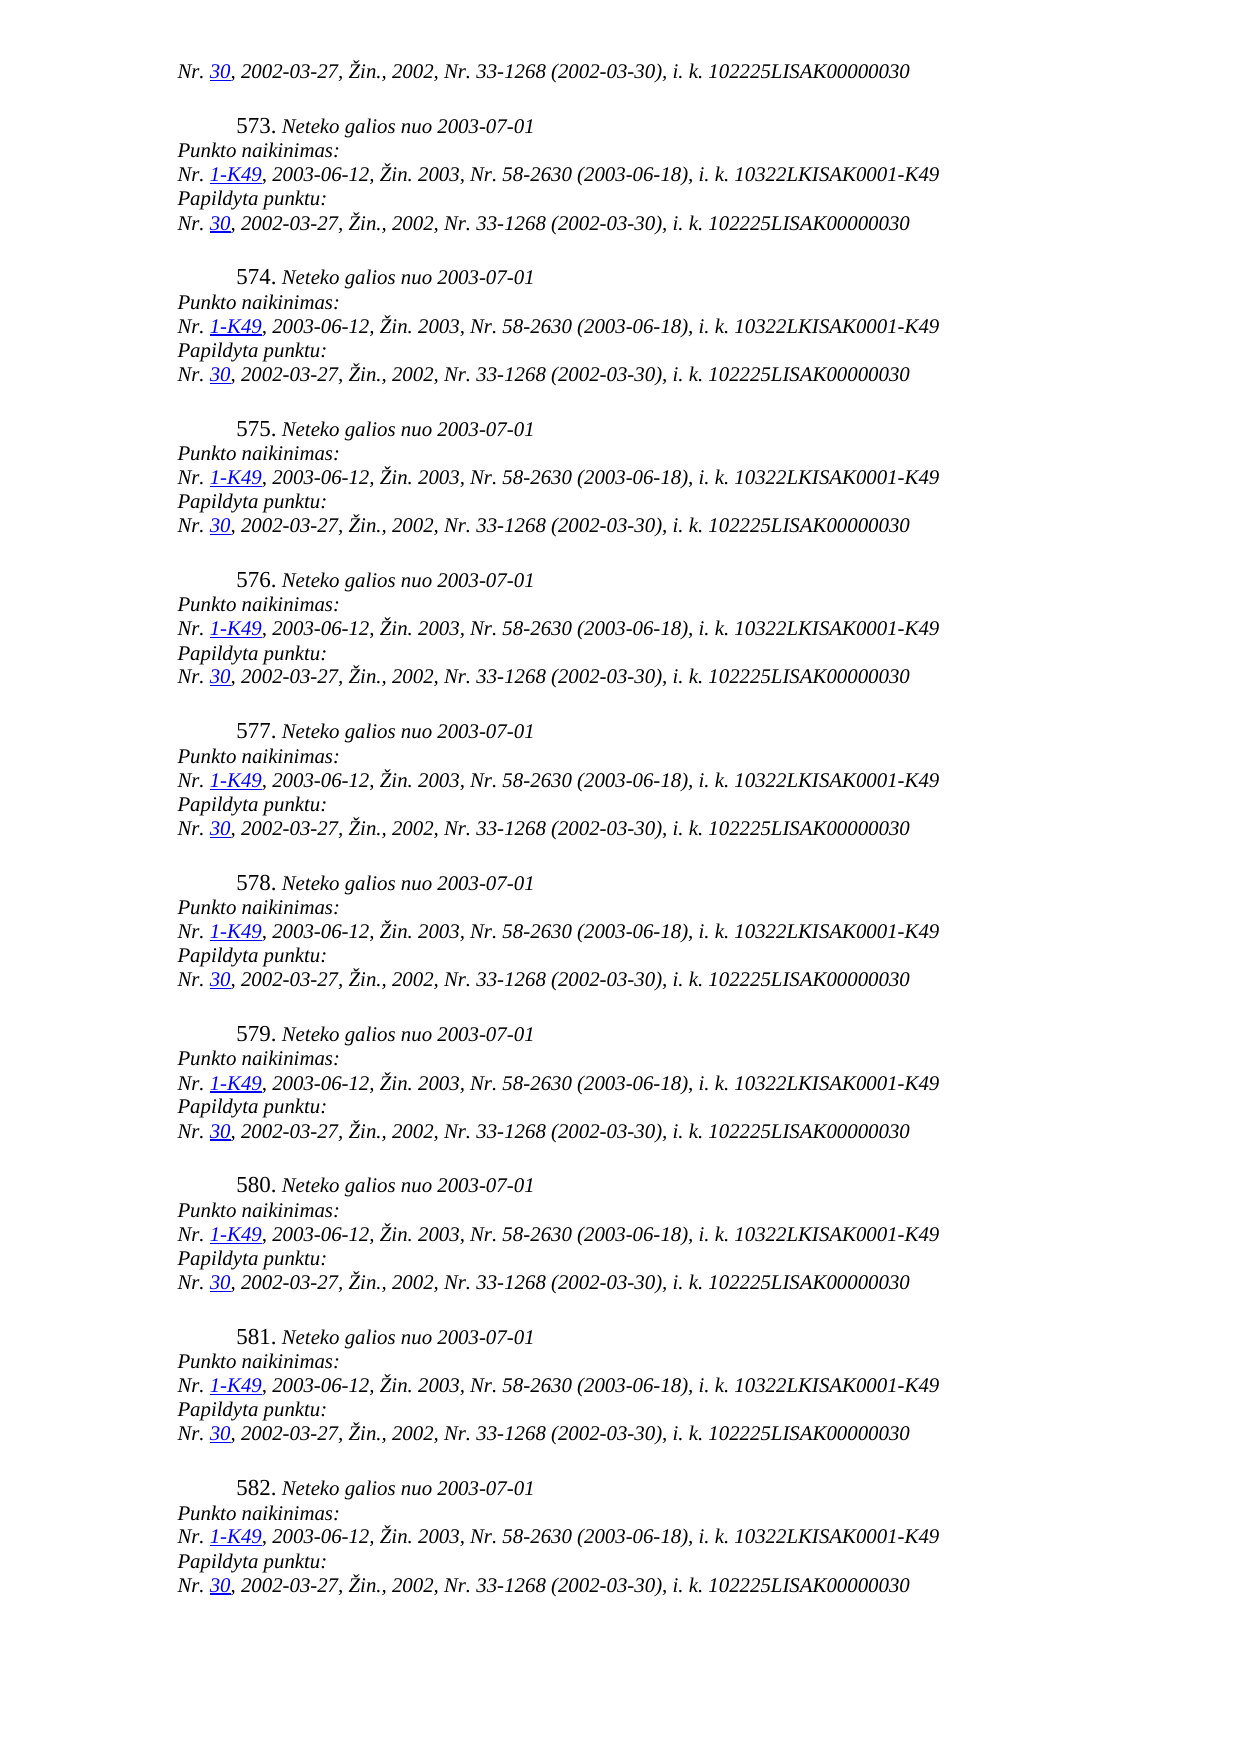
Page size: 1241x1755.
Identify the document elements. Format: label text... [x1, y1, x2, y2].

text Papildyta punktu: [177, 640, 1181, 664]
text Papildyta punktu: [177, 792, 1181, 816]
text Punkto naikinimas: [177, 138, 1181, 162]
text Nr. 1-K49, 2003-06-12, Žin. 2003, Nr. 58-2630 (2003-06-18), i. k. 10322LKISAK0001-K49 [177, 162, 1181, 186]
text Nr. 30, 2002-03-27, Žin., 2002, Nr. 33-1268 (2002-03-30), i. k. 102225LISAK00000030 [177, 210, 1181, 234]
text Punkto naikinimas: [177, 1349, 1181, 1373]
text Papildyta punktu: [177, 186, 1181, 210]
text Papildyta punktu: [177, 338, 1181, 362]
text 577. Neteko galios nuo 2003-07-01 [177, 717, 1181, 744]
text Nr. 1-K49, 2003-06-12, Žin. 2003, Nr. 58-2630 (2003-06-18), i. k. 10322LKISAK0001-K49 [177, 768, 1181, 792]
text Nr. 1-K49, 2003-06-12, Žin. 2003, Nr. 58-2630 (2003-06-18), i. k. 10322LKISAK0001-K49 [177, 1222, 1181, 1246]
text Nr. 30, 2002-03-27, Žin., 2002, Nr. 33-1268 (2002-03-30), i. k. 102225LISAK00000030 [177, 1573, 1181, 1597]
text 574. Neteko galios nuo 2003-07-01 [177, 263, 1181, 289]
text 580. Neteko galios nuo 2003-07-01 [177, 1171, 1181, 1198]
text 573. Neteko galios nuo 2003-07-01 [177, 112, 1181, 138]
text Nr. 30, 2002-03-27, Žin., 2002, Nr. 33-1268 (2002-03-30), i. k. 102225LISAK00000030 [177, 59, 1181, 83]
text Nr. 30, 2002-03-27, Žin., 2002, Nr. 33-1268 (2002-03-30), i. k. 102225LISAK00000030 [177, 1270, 1181, 1294]
text Nr. 30, 2002-03-27, Žin., 2002, Nr. 33-1268 (2002-03-30), i. k. 102225LISAK00000030 [177, 513, 1181, 537]
text Nr. 1-K49, 2003-06-12, Žin. 2003, Nr. 58-2630 (2003-06-18), i. k. 10322LKISAK0001-K49 [177, 616, 1181, 640]
text Nr. 1-K49, 2003-06-12, Žin. 2003, Nr. 58-2630 (2003-06-18), i. k. 10322LKISAK0001-K49 [177, 314, 1181, 338]
text Papildyta punktu: [177, 1548, 1181, 1573]
text Nr. 30, 2002-03-27, Žin., 2002, Nr. 33-1268 (2002-03-30), i. k. 102225LISAK00000030 [177, 1118, 1181, 1143]
text Nr. 1-K49, 2003-06-12, Žin. 2003, Nr. 58-2630 (2003-06-18), i. k. 10322LKISAK0001-K49 [177, 1524, 1181, 1548]
text Punkto naikinimas: [177, 744, 1181, 768]
text Nr. 1-K49, 2003-06-12, Žin. 2003, Nr. 58-2630 (2003-06-18), i. k. 10322LKISAK0001-K49 [177, 1373, 1181, 1397]
text 576. Neteko galios nuo 2003-07-01 [177, 566, 1181, 592]
text Nr. 30, 2002-03-27, Žin., 2002, Nr. 33-1268 (2002-03-30), i. k. 102225LISAK00000030 [177, 362, 1181, 386]
text 581. Neteko galios nuo 2003-07-01 [177, 1323, 1181, 1349]
text Punkto naikinimas: [177, 1046, 1181, 1070]
text Papildyta punktu: [177, 1246, 1181, 1270]
text Punkto naikinimas: [177, 895, 1181, 919]
text Punkto naikinimas: [177, 592, 1181, 616]
text 579. Neteko galios nuo 2003-07-01 [177, 1020, 1181, 1046]
text 578. Neteko galios nuo 2003-07-01 [177, 869, 1181, 895]
text Punkto naikinimas: [177, 441, 1181, 465]
text Punkto naikinimas: [177, 289, 1181, 314]
text Nr. 30, 2002-03-27, Žin., 2002, Nr. 33-1268 (2002-03-30), i. k. 102225LISAK00000030 [177, 1421, 1181, 1445]
text Nr. 1-K49, 2003-06-12, Žin. 2003, Nr. 58-2630 (2003-06-18), i. k. 10322LKISAK0001-K49 [177, 919, 1181, 943]
text Papildyta punktu: [177, 489, 1181, 513]
text Papildyta punktu: [177, 1397, 1181, 1421]
text Nr. 1-K49, 2003-06-12, Žin. 2003, Nr. 58-2630 (2003-06-18), i. k. 10322LKISAK0001-K49 [177, 1070, 1181, 1094]
text Punkto naikinimas: [177, 1500, 1181, 1524]
text Nr. 30, 2002-03-27, Žin., 2002, Nr. 33-1268 (2002-03-30), i. k. 102225LISAK00000030 [177, 816, 1181, 840]
text Papildyta punktu: [177, 943, 1181, 967]
text Nr. 30, 2002-03-27, Žin., 2002, Nr. 33-1268 (2002-03-30), i. k. 102225LISAK00000030 [177, 664, 1181, 688]
text 575. Neteko galios nuo 2003-07-01 [177, 414, 1181, 441]
text Papildyta punktu: [177, 1094, 1181, 1118]
text Punkto naikinimas: [177, 1198, 1181, 1222]
text Nr. 30, 2002-03-27, Žin., 2002, Nr. 33-1268 (2002-03-30), i. k. 102225LISAK00000030 [177, 967, 1181, 991]
text Nr. 1-K49, 2003-06-12, Žin. 2003, Nr. 58-2630 (2003-06-18), i. k. 10322LKISAK0001-K49 [177, 465, 1181, 489]
text 582. Neteko galios nuo 2003-07-01 [177, 1474, 1181, 1500]
